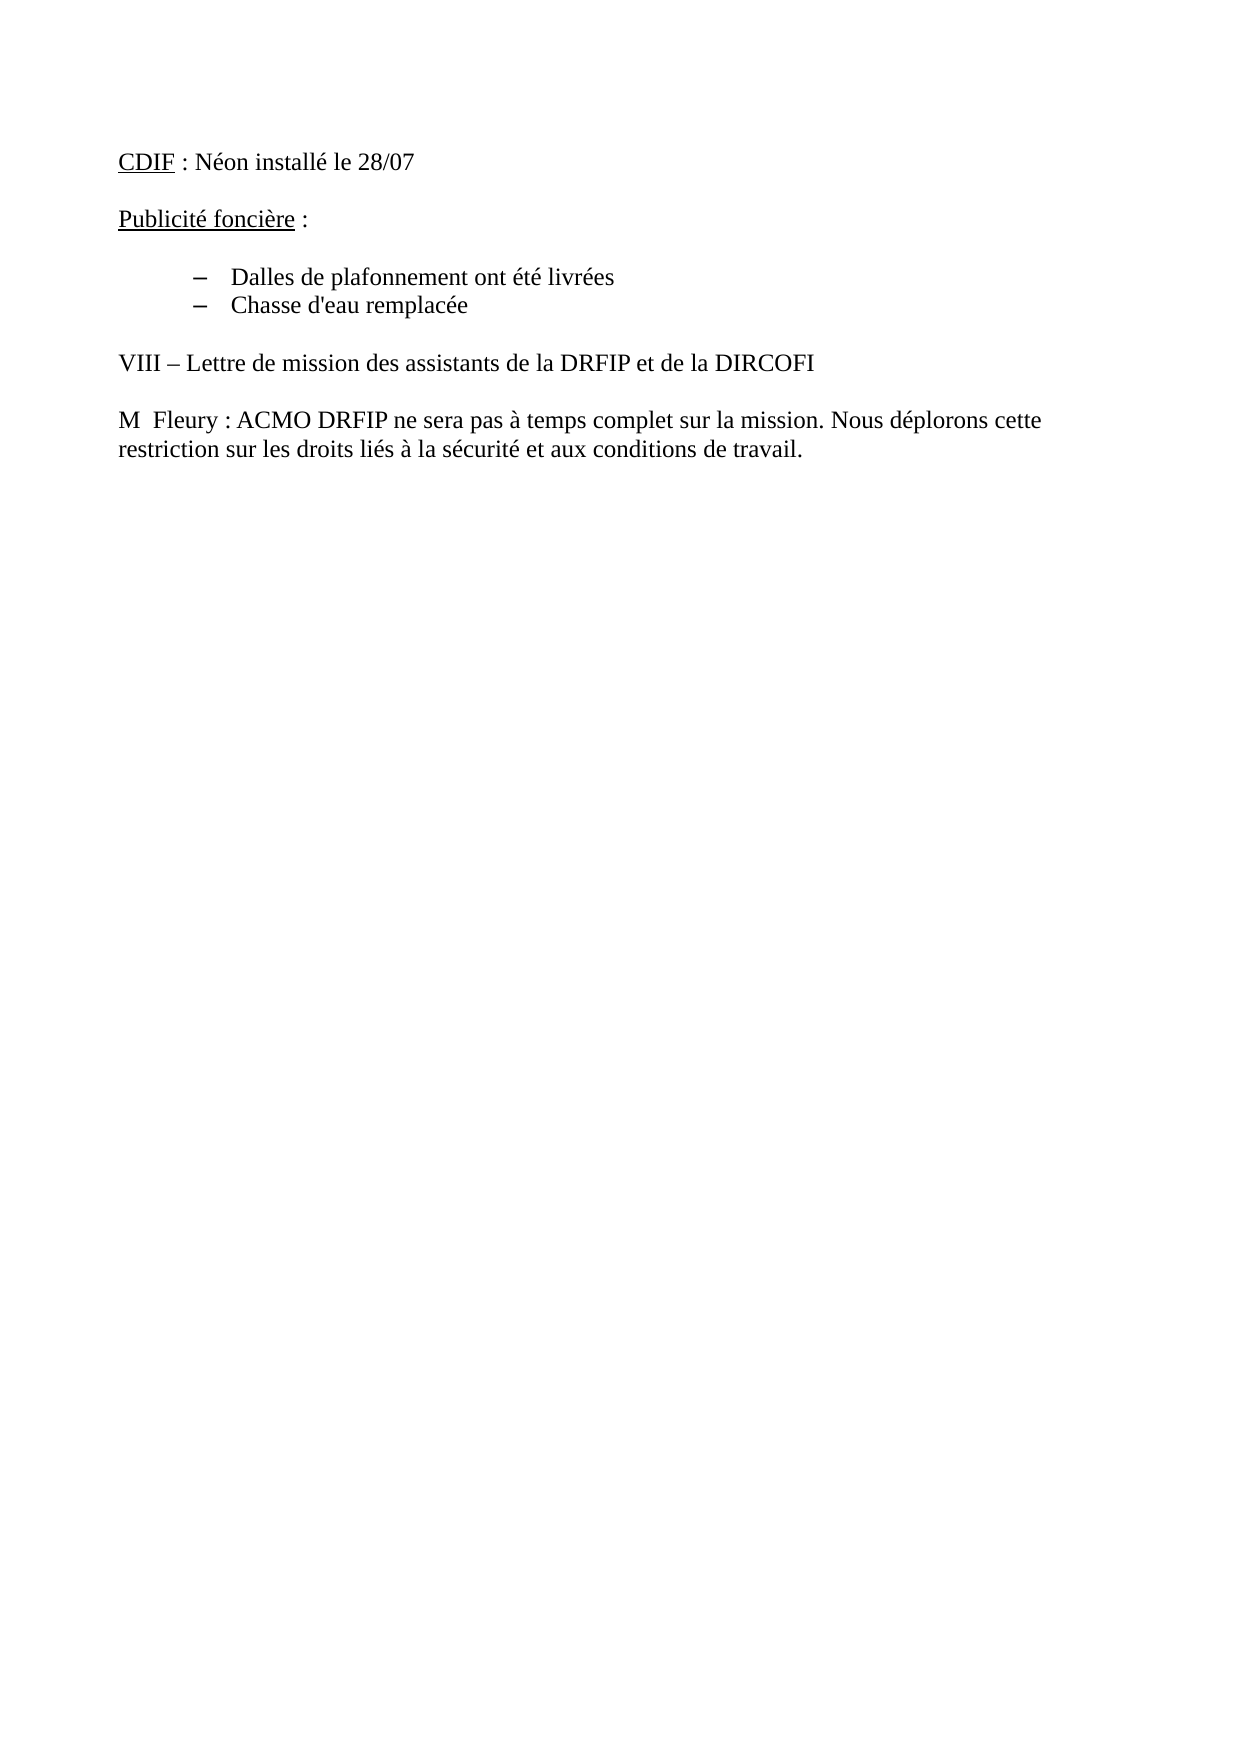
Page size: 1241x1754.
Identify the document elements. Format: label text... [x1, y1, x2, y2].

text M Fleury : ACMO DRFIP ne sera pas à temps complet sur la mission. Nous déplorons cette restriction sur les droits liés à la sécurité et aux conditions de travail. [118, 406, 1122, 463]
list Dalles de plafonnement ont été livrées [193, 262, 1122, 291]
text CDIF : Néon installé le 28/07 [118, 147, 1122, 176]
list Chasse d'eau remplacée [193, 291, 1122, 319]
text VIII – Lettre de mission des assistants de la DRFIP et de la DIRCOFI [118, 348, 1122, 377]
text Publicité foncière : [118, 204, 1122, 233]
